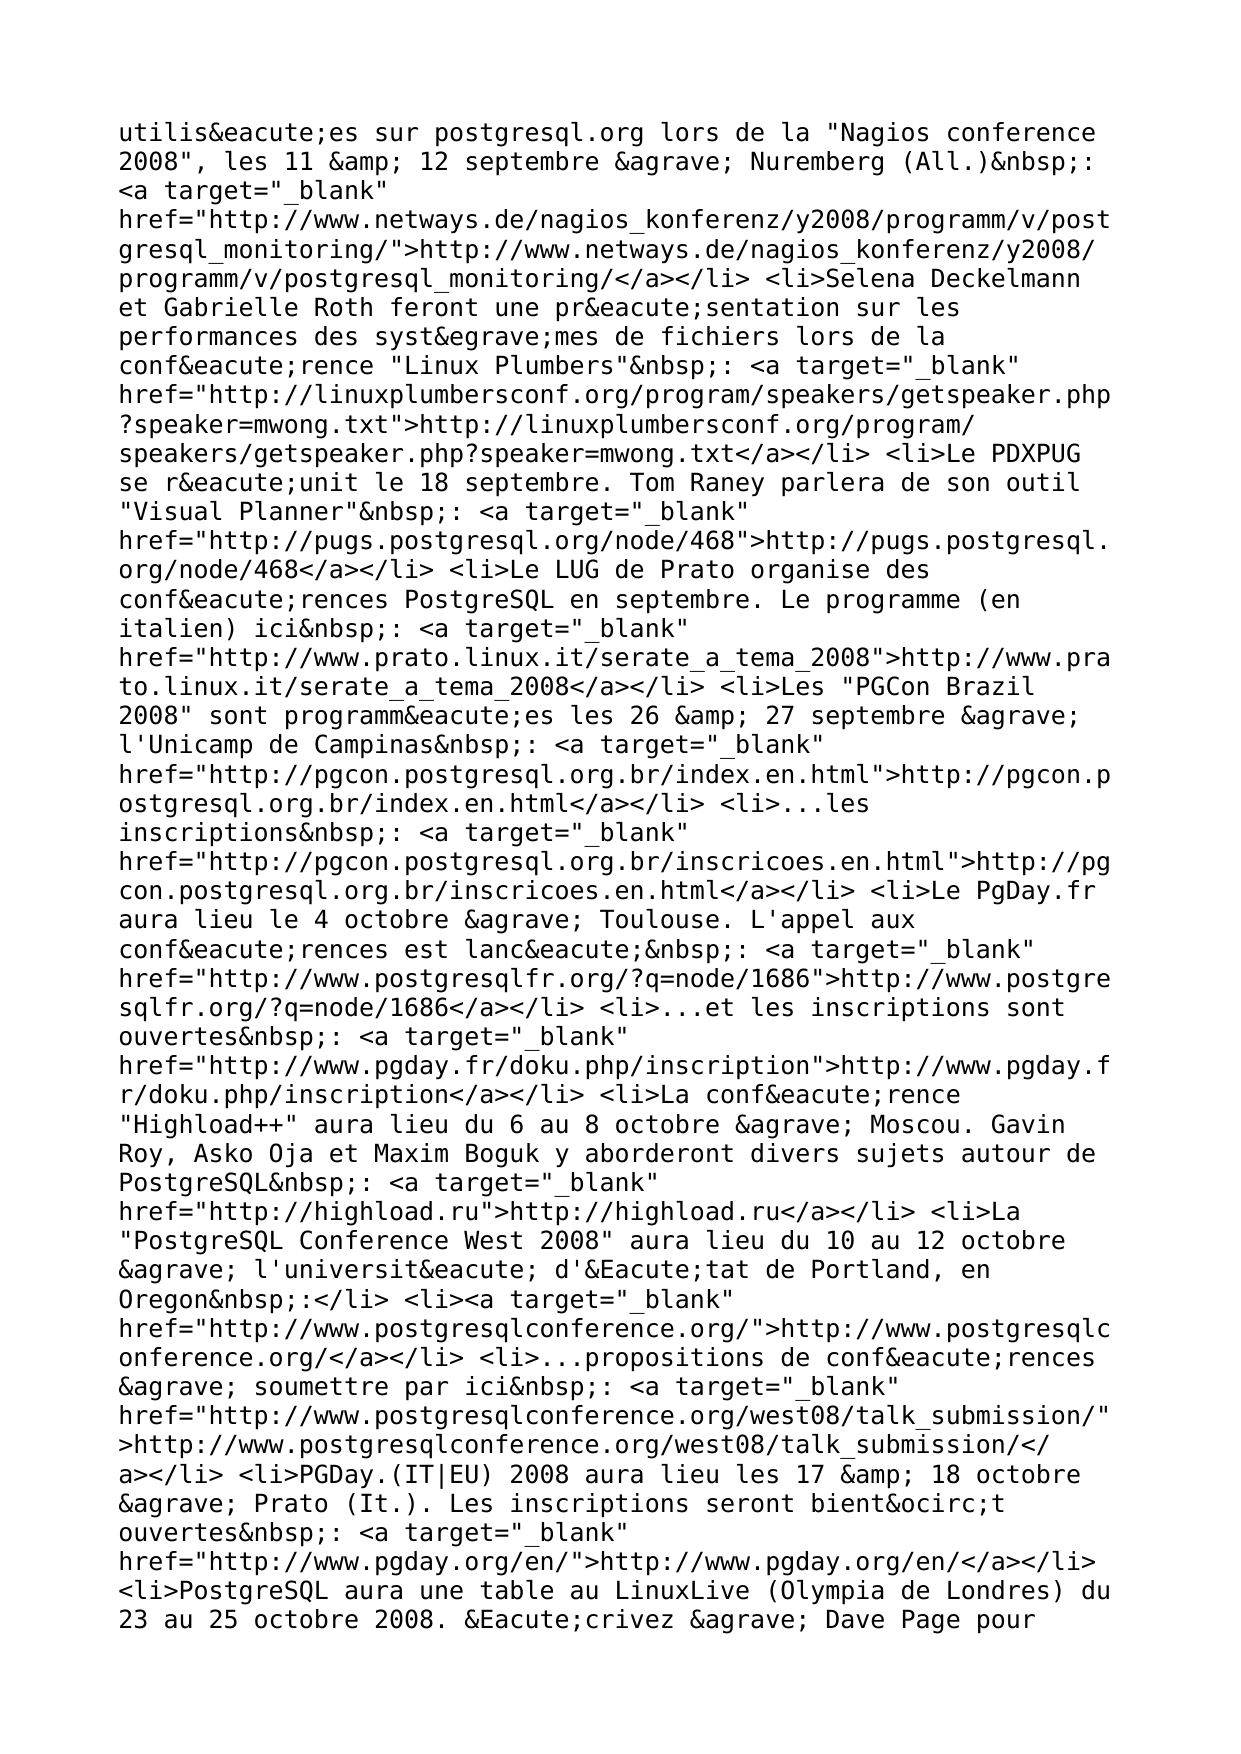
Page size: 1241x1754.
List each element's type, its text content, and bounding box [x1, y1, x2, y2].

text utilis&eacute;es sur postgresql.org lors de la "Nagios conference 2008", les 11 &amp; 12 septembre &agrave; Nuremberg (All.)&nbsp;: <a target="_blank" href="http://www.netways.de/nagios_konferenz/y2008/programm/v/postgresql_monitoring/">http://www.netways.de/nagios_konferenz/y2008/programm/v/postgresql_monitoring/</a></li> <li>Selena Deckelmann et Gabrielle Roth feront une pr&eacute;sentation sur les performances des syst&egrave;mes de fichiers lors de la conf&eacute;rence "Linux Plumbers"&nbsp;: <a target="_blank" href="http://linuxplumbersconf.org/program/speakers/getspeaker.php?speaker=mwong.txt">http://linuxplumbersconf.org/program/speakers/getspeaker.php?speaker=mwong.txt</a></li> <li>Le PDXPUG se r&eacute;unit le 18 septembre. Tom Raney parlera de son outil "Visual Planner"&nbsp;: <a target="_blank" href="http://pugs.postgresql.org/node/468">http://pugs.postgresql.org/node/468</a></li> <li>Le LUG de Prato organise des conf&eacute;rences PostgreSQL en septembre. Le programme (en italien) ici&nbsp;: <a target="_blank" href="http://www.prato.linux.it/serate_a_tema_2008">http://www.prato.linux.it/serate_a_tema_2008</a></li> <li>Les "PGCon Brazil 2008" sont programm&eacute;es les 26 &amp; 27 septembre &agrave; l'Unicamp de Campinas&nbsp;: <a target="_blank" href="http://pgcon.postgresql.org.br/index.en.html">http://pgcon.postgresql.org.br/index.en.html</a></li> <li>...les inscriptions&nbsp;: <a target="_blank" href="http://pgcon.postgresql.org.br/inscricoes.en.html">http://pgcon.postgresql.org.br/inscricoes.en.html</a></li> <li>Le PgDay.fr aura lieu le 4 octobre &agrave; Toulouse. L'appel aux conf&eacute;rences est lanc&eacute;&nbsp;: <a target="_blank" href="http://www.postgresqlfr.org/?q=node/1686">http://www.postgresqlfr.org/?q=node/1686</a></li> <li>...et les inscriptions sont ouvertes&nbsp;: <a target="_blank" href="http://www.pgday.fr/doku.php/inscription">http://www.pgday.fr/doku.php/inscription</a></li> <li>La conf&eacute;rence "Highload++" aura lieu du 6 au 8 octobre &agrave; Moscou. Gavin Roy, Asko Oja et Maxim Boguk y aborderont divers sujets autour de PostgreSQL&nbsp;: <a target="_blank" href="http://highload.ru">http://highload.ru</a></li> <li>La "PostgreSQL Conference West 2008" aura lieu du 10 au 12 octobre &agrave; l'universit&eacute; d'&Eacute;tat de Portland, en Oregon&nbsp;:</li> <li><a target="_blank" href="http://www.postgresqlconference.org/">http://www.postgresqlconference.org/</a></li> <li>...propositions de conf&eacute;rences &agrave; soumettre par ici&nbsp;: <a target="_blank" href="http://www.postgresqlconference.org/west08/talk_submission/">http://www.postgresqlconference.org/west08/talk_submission/</a></li> <li>PGDay.(IT|EU) 2008 aura lieu les 17 &amp; 18 octobre &agrave; Prato (It.). Les inscriptions seront bient&ocirc;t ouvertes&nbsp;: <a target="_blank" href="http://www.pgday.org/en/">http://www.pgday.org/en/</a></li> <li>PostgreSQL aura une table au LinuxLive (Olympia de Londres) du 23 au 25 octobre 2008. &Eacute;crivez &agrave; Dave Page pour [118, 118, 1122, 1635]
